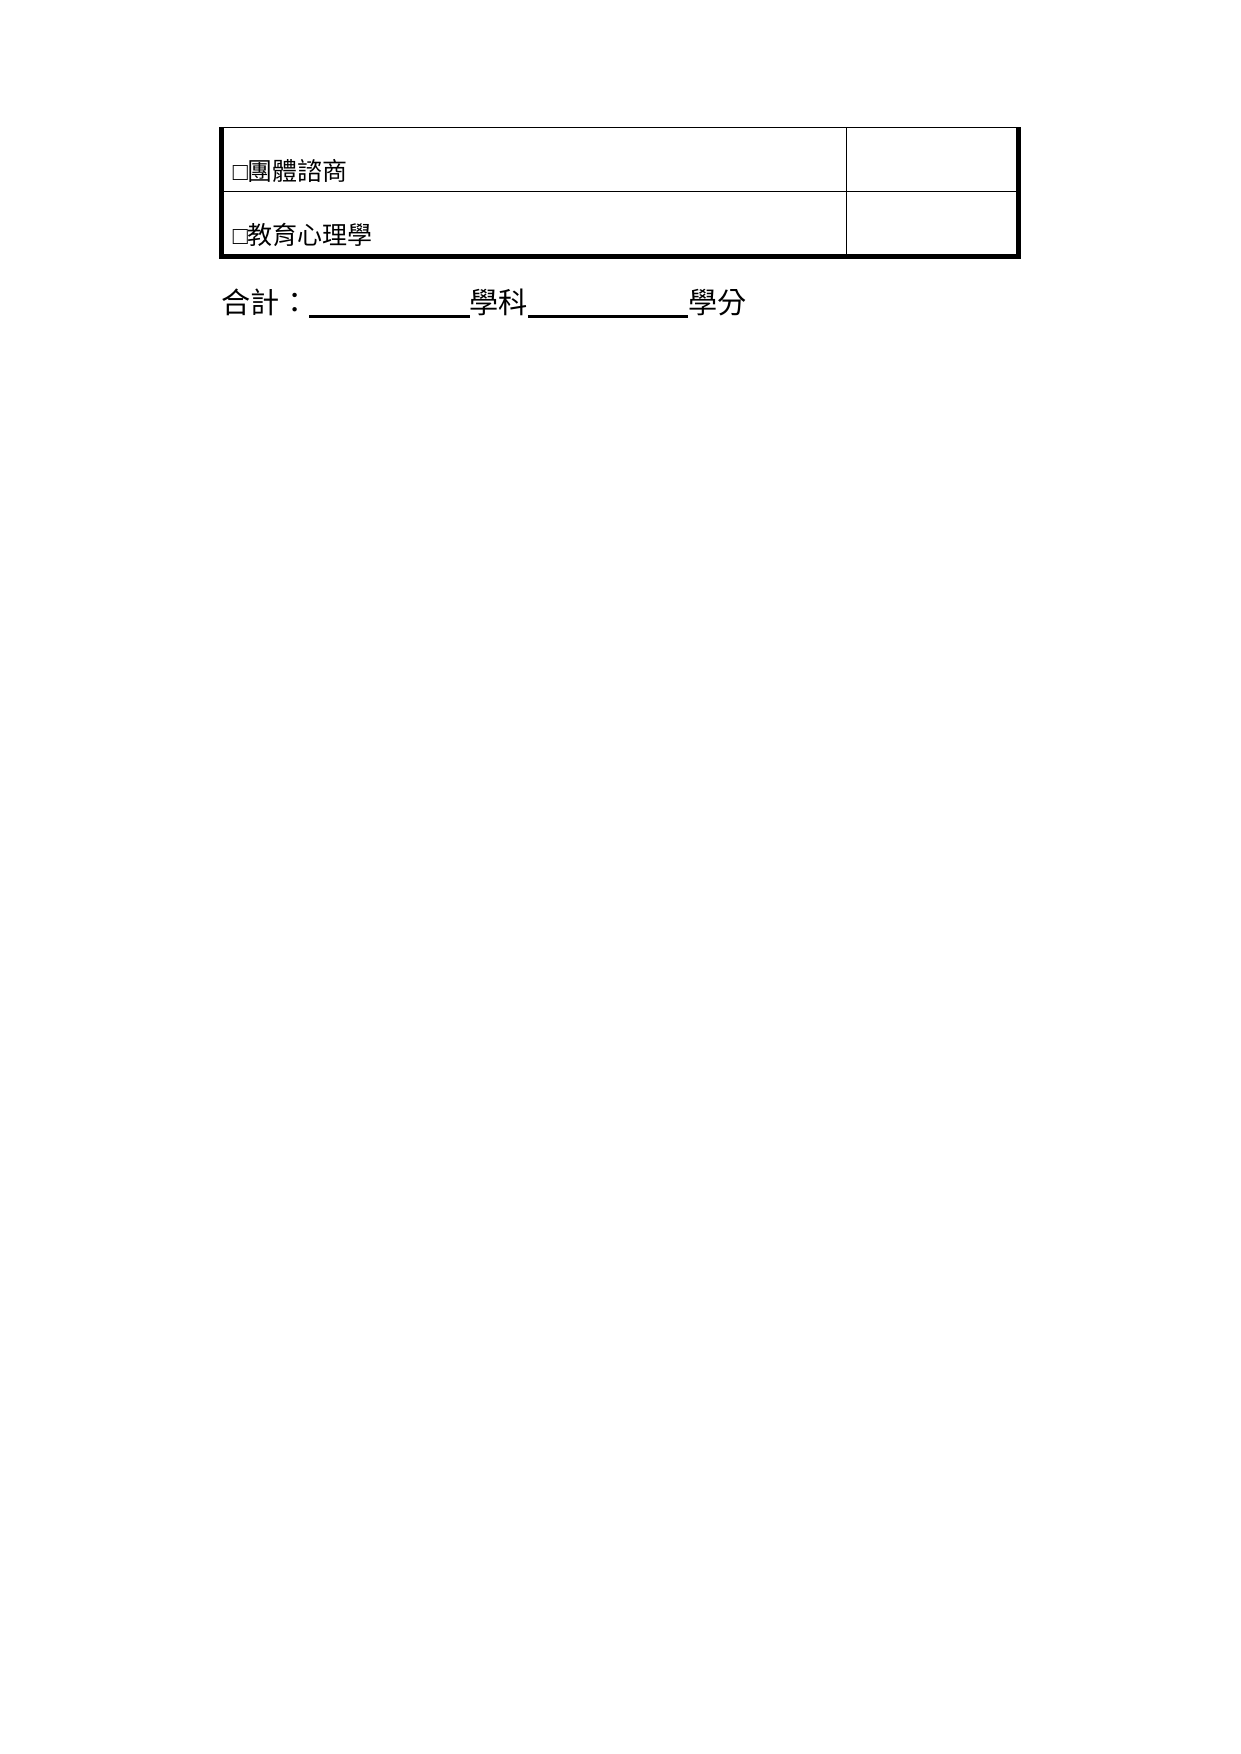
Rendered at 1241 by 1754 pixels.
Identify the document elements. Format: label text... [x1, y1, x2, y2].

text 合計： 學科 學分 [89, 259, 1152, 321]
table_cell [847, 128, 1016, 191]
table_cell [847, 192, 1016, 254]
table_cell □團體諮商 [224, 128, 846, 191]
table_cell □教育心理學 [224, 192, 846, 254]
